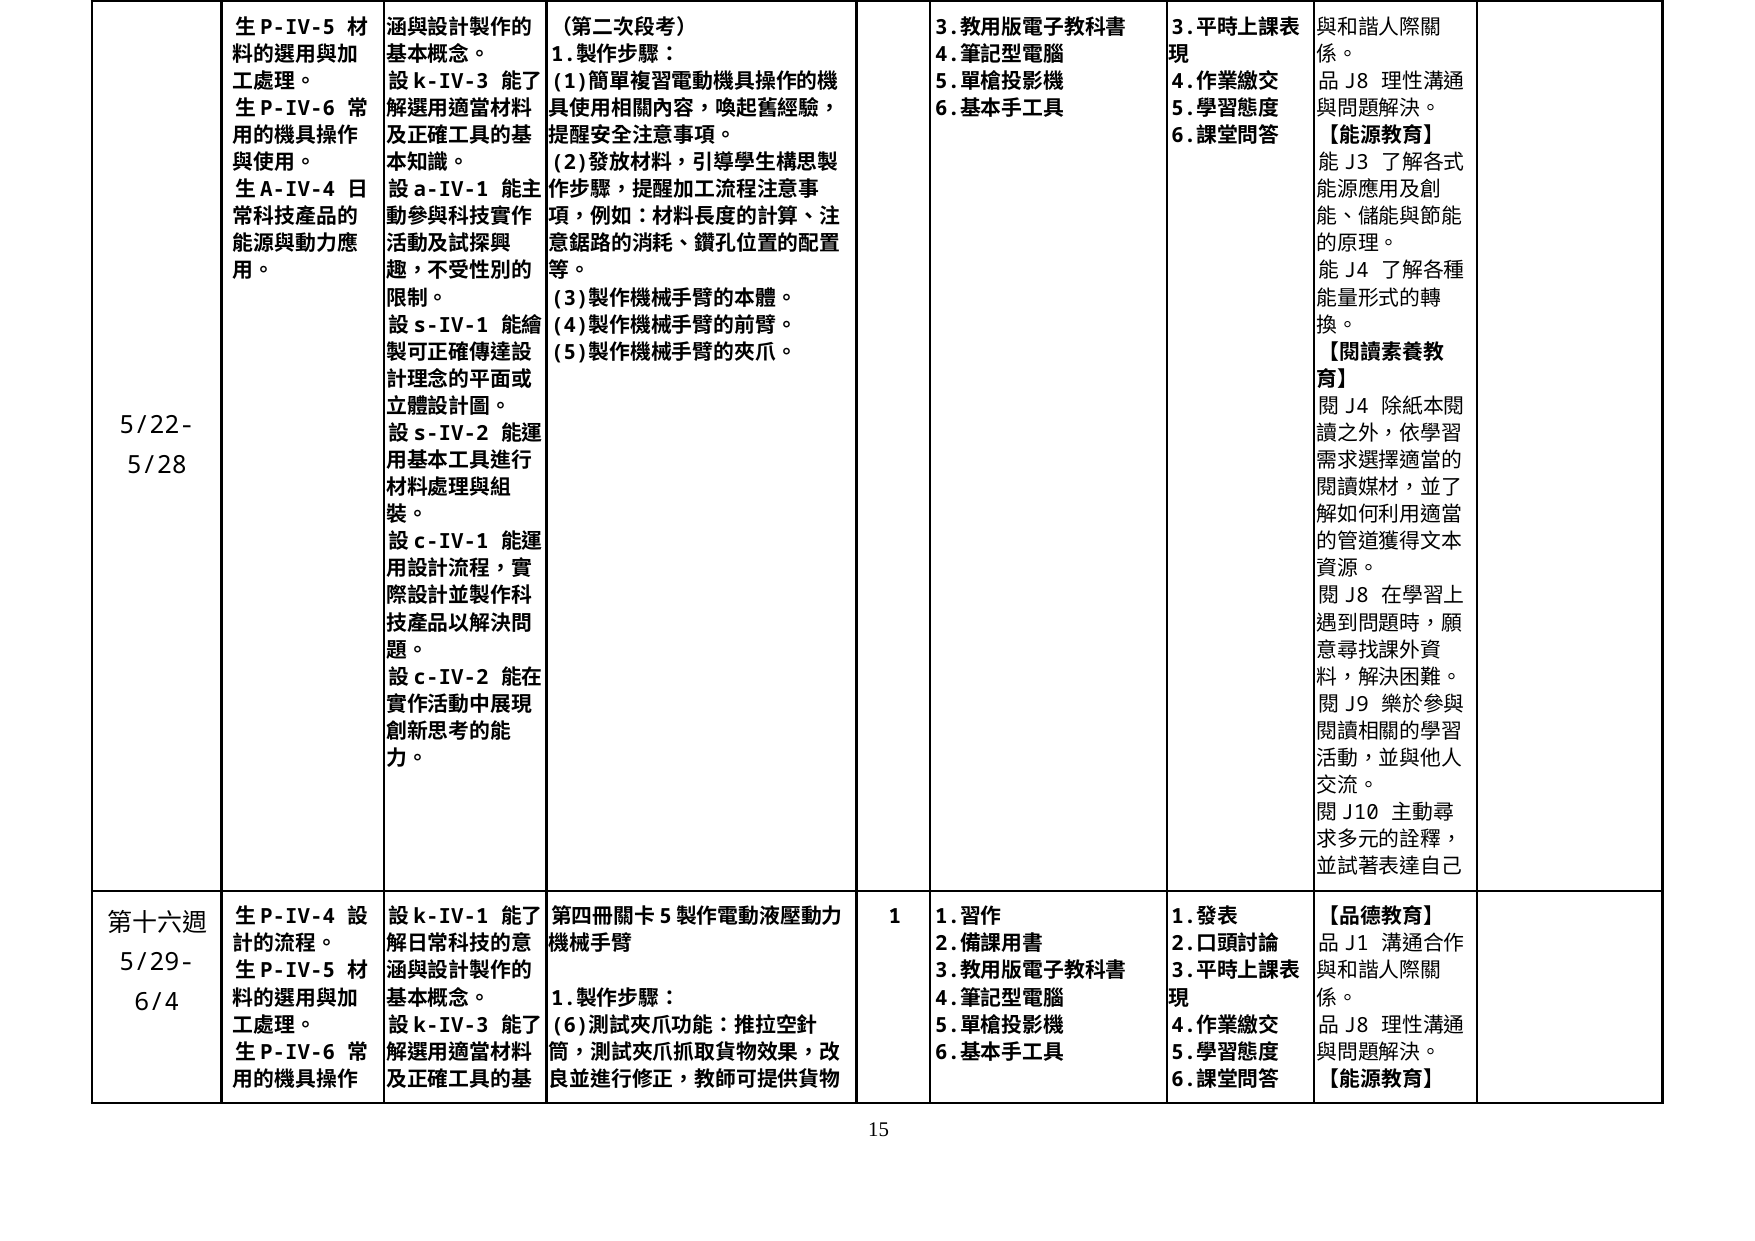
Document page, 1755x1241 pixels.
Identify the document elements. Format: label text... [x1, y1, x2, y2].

table_cell 生P-IV-4 設計的流程。 生P-IV-5 材料的選用與加工處理。 生P-IV-6 常用的機具操作 [223, 892, 383, 1102]
table_cell 涵與設計製作的基本概念。 設k-IV-3 能了解選用適當材料及正確工具的基本知識。 設a-IV-1 能主動參與科技實作活動及試探興趣，不受性別的限制。 設s-IV-1 能繪製可正確傳達設計理念的平面或立體設計圖。 設s-IV-2 能運用基本工具進行材料處理與組裝。 設c-IV-1 能運用設計流程，實際設計並製作科技產品以解決問題。 設c-IV-2 能在實作活動中展現創新思考的能力。 [385, 2, 545, 889]
table_cell （第二次段考） 1.製作步驟： (1)簡單複習電動機具操作的機具使用相關內容，喚起舊經驗，提醒安全注意事項。 (2)發放材料，引導學生構思製作步驟，提醒加工流程注意事項，例如：材料長度的計算、注意鋸路的消耗、鑽孔位置的配置等。 (3)製作機械手臂的本體。 (4)製作機械手臂的前臂。 (5)製作機械手臂的夾爪。 [548, 2, 855, 889]
table_cell 與和諧人際關係。 品J8 理性溝通與問題解決。 【能源教育】 能J3 了解各式能源應用及創能、儲能與節能的原理。 能J4 了解各種能量形式的轉換。 【閱讀素養教育】 閱J4 除紙本閱讀之外，依學習需求選擇適當的閱讀媒材，並了解如何利用適當的管道獲得文本資源。 閱J8 在學習上遇到問題時，願意尋找課外資料，解決困難。 閱J9 樂於參與閱讀相關的學習活動，並與他人交流。 閱J10 主動尋求多元的詮釋，並試著表達自己 [1315, 2, 1476, 889]
table_cell 3.教用版電子教科書 4.筆記型電腦 5.單槍投影機 6.基本手工具 [931, 2, 1166, 889]
table_cell [858, 2, 929, 889]
table_cell 第四冊關卡5製作電動液壓動力機械手臂 1.製作步驟： (6)測試夾爪功能：推拉空針筒，測試夾爪抓取貨物效果，改良並進行修正，教師可提供貨物 [548, 892, 855, 1102]
table_cell 1.習作 2.備課用書 3.教用版電子教科書 4.筆記型電腦 5.單槍投影機 6.基本手工具 [931, 892, 1166, 1102]
table_cell 5/22-5/28 [93, 2, 220, 889]
table_cell 【品德教育】 品J1 溝通合作與和諧人際關係。 品J8 理性溝通與問題解決。 【能源教育】 [1315, 892, 1476, 1102]
table_cell 1.發表 2.口頭討論 3.平時上課表現 4.作業繳交 5.學習態度 6.課堂問答 [1168, 892, 1313, 1102]
table_cell [1478, 2, 1661, 889]
table_cell 第十六週5/29-6/4 [93, 892, 220, 1102]
table_cell 1 [858, 892, 929, 1102]
table_cell 生P-IV-5 材料的選用與加工處理。 生P-IV-6 常用的機具操作與使用。 生A-IV-4 日常科技產品的能源與動力應用。 [223, 2, 383, 889]
table_cell 3.平時上課表現 4.作業繳交 5.學習態度 6.課堂問答 [1168, 2, 1313, 889]
table_cell 設k-IV-1 能了解日常科技的意涵與設計製作的基本概念。 設k-IV-3 能了解選用適當材料及正確工具的基 [385, 892, 545, 1102]
table_cell [1478, 892, 1661, 1102]
